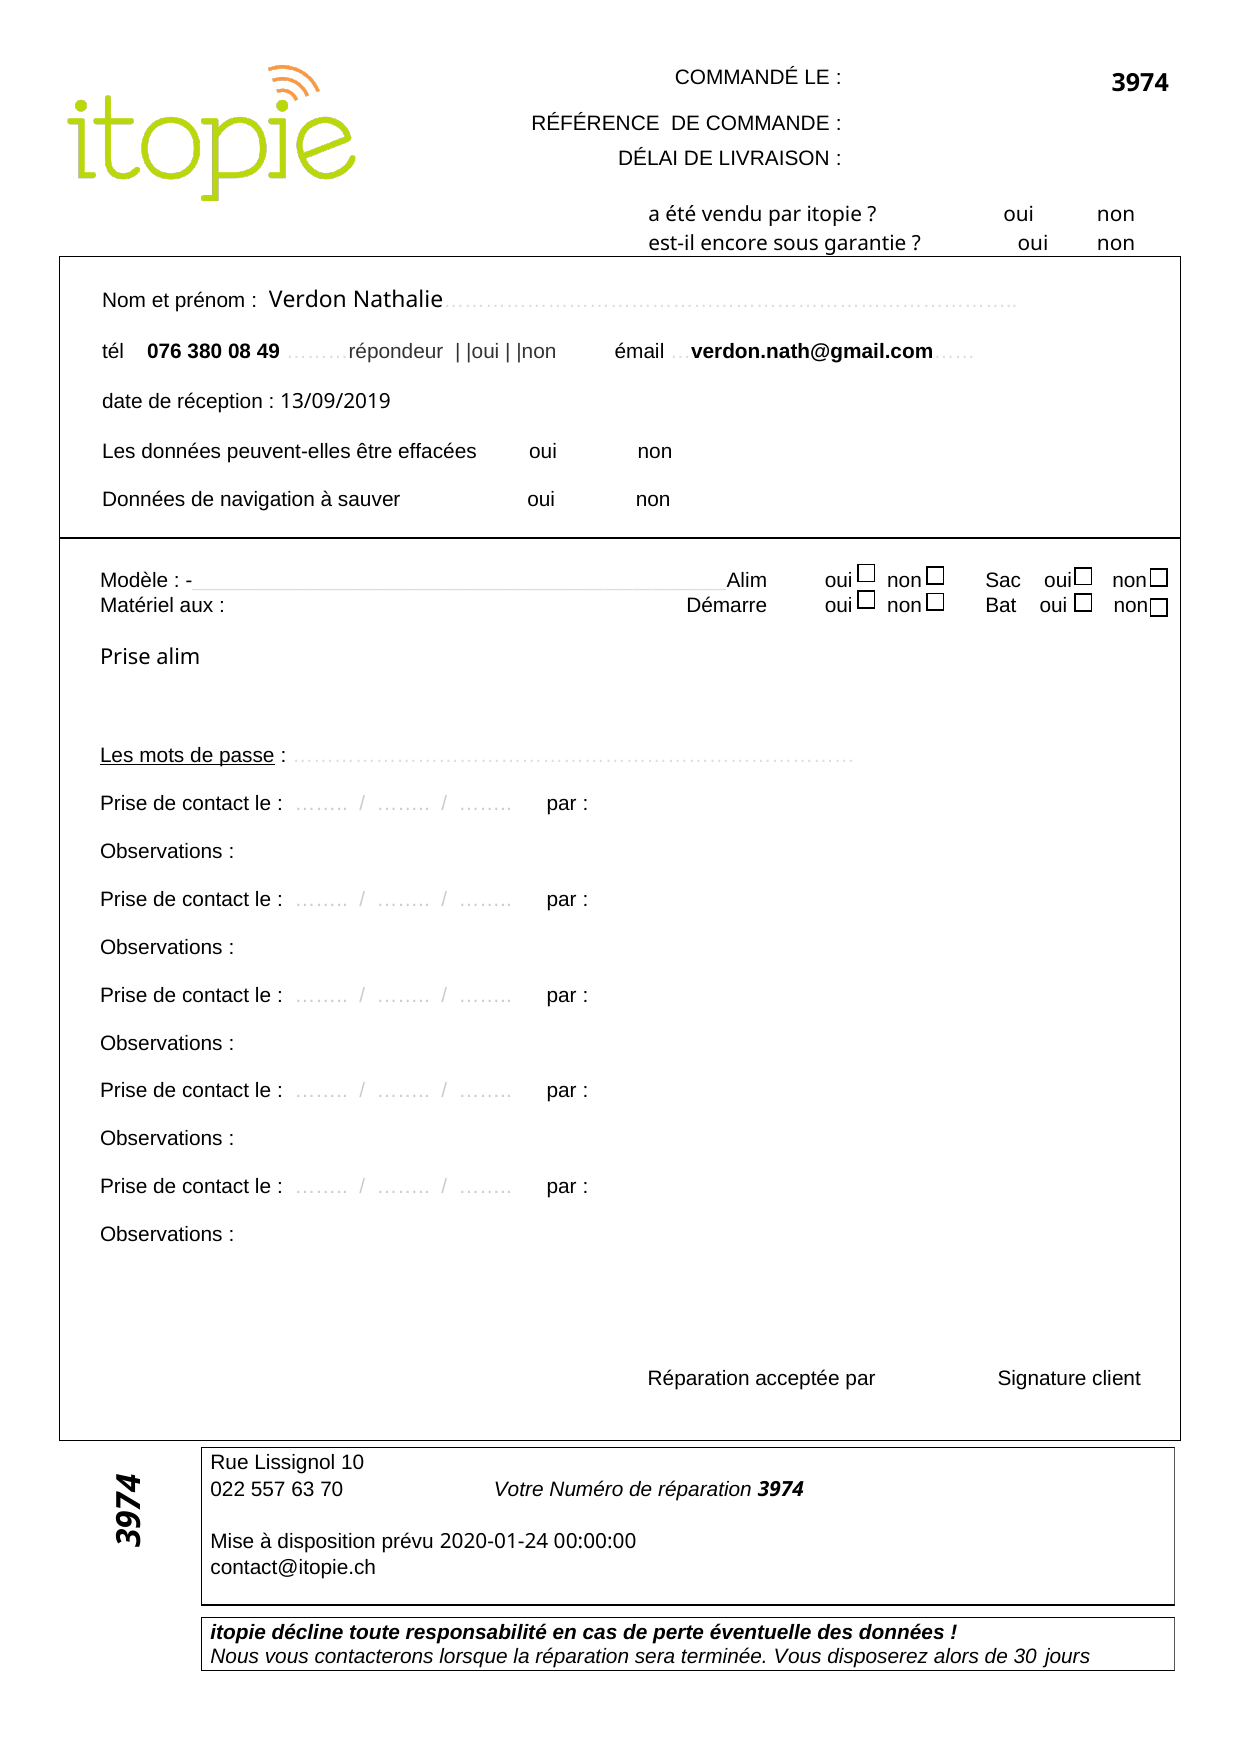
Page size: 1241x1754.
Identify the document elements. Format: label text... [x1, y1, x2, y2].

table_cell DÉLAI DE LIVRAISON : [490, 140, 847, 175]
text date de réception : 13/09/2019 [60, 383, 1180, 415]
text Observations : [60, 931, 1180, 958]
text Réparation acceptée par Signature client [60, 1363, 1180, 1390]
text Prise alim [60, 638, 1180, 671]
text Observations : [60, 1123, 1180, 1150]
text Modèle : - Alim oui non Sac oui non [60, 562, 856, 590]
text a été vendu par itopie ? oui non [59, 199, 1181, 228]
table_cell RÉFÉRENCE DE COMMANDE : [490, 105, 847, 140]
text Prise de contact le : …….. / …….. / …….. par : [60, 1075, 1180, 1102]
table_header 3974 [847, 59, 1180, 104]
text tél 076 380 08 49 ………répondeur | |oui | |non émail …verdon.nath@gmail.com…… [60, 335, 1180, 362]
table_header 3974 [59, 1441, 195, 1677]
text Données de navigation à sauver oui non [60, 484, 1180, 511]
text Prise de contact le : …….. / …….. / …….. par : [60, 979, 1180, 1006]
text Observations : [60, 836, 1180, 863]
text Prise de contact le : …….. / …….. / …….. par : [60, 883, 1180, 911]
table_cell [847, 105, 1180, 140]
text Matériel aux : Démarre oui non Bat oui non [60, 590, 1180, 617]
text est-il encore sous garantie ? oui non [59, 228, 1181, 256]
text Observations : [60, 1027, 1180, 1054]
text Modèle : - Alim oui non Sac oui non [879, 562, 925, 590]
text Les données peuvent-elles être effacées oui non [60, 436, 1180, 463]
table_header Rue Lissignol 10 022 557 63 70 Votre Numéro de réparation 3974 Mise à disposition prévu 2020-01-24 00:00:00 contact@itopie.ch [195, 1441, 1180, 1611]
table_cell itopie décline toute responsabilité en cas de perte éventuelle des données ! Nous vous contacterons lorsque la réparation sera terminée. Vous disposerez alors de 30 jours [195, 1611, 1180, 1677]
text Observations : [60, 1219, 1180, 1246]
picture [67, 65, 356, 201]
text Nom et prénom : Verdon Nathalie……………………………………………………………………….. [60, 280, 1180, 314]
text Prise de contact le : …….. / …….. / …….. par : [60, 1171, 1180, 1198]
text Les mots de passe : ……………………………………………………………………… [60, 740, 1180, 767]
text Prise de contact le : …….. / …….. / …….. par : [60, 788, 1180, 815]
text Modèle : - Alim oui non Sac oui non [948, 562, 1180, 590]
table_cell [847, 140, 1180, 175]
table_header COMMANDÉ LE : [490, 59, 847, 104]
